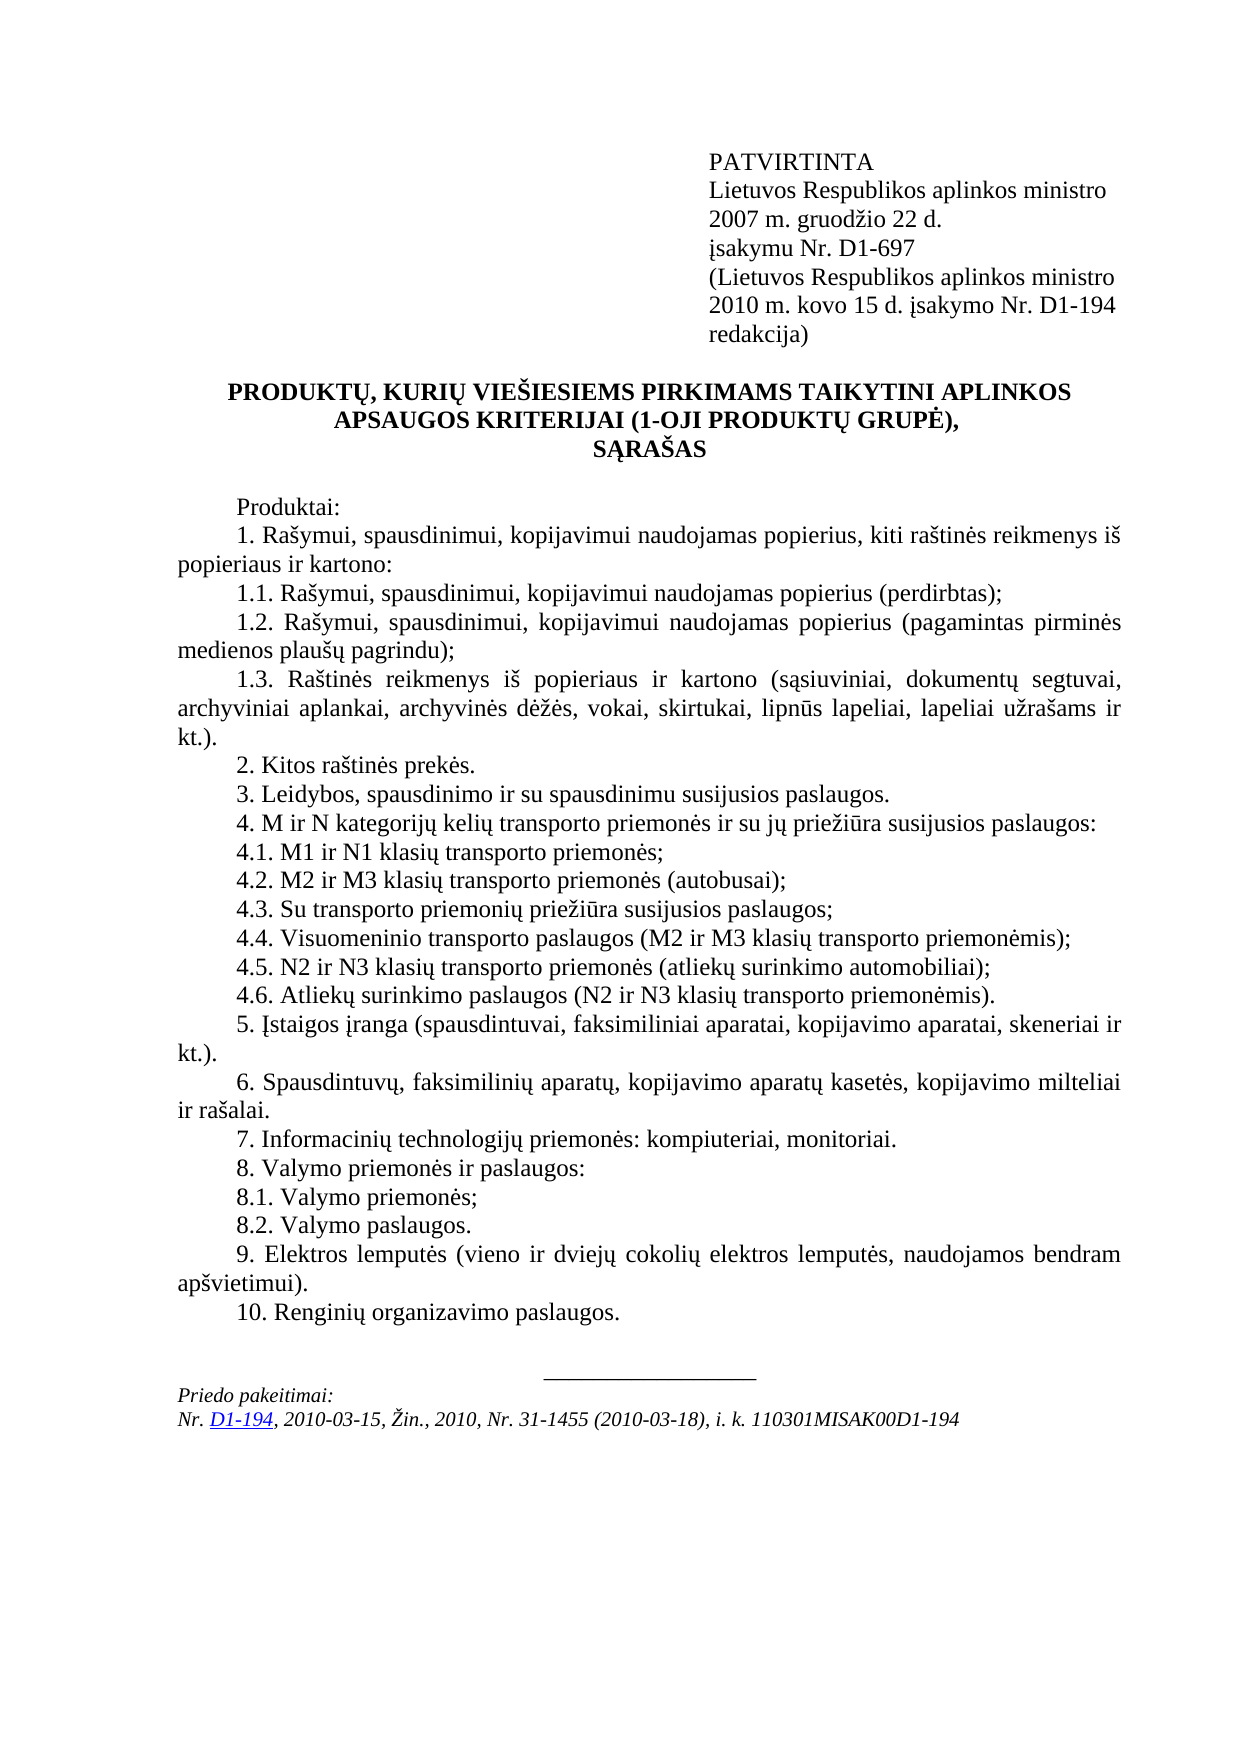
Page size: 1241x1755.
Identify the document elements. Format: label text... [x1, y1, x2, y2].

text 1.2. Rašymui, spausdinimui, kopijavimui naudojamas popierius (pagamintas pirminės medienos plaušų pagrindu); [177, 607, 1122, 664]
text 3. Leidybos, spausdinimo ir su spausdinimu susijusios paslaugos. [177, 779, 1122, 808]
text 4.3. Su transporto priemonių priežiūra susijusios paslaugos; [177, 894, 1122, 923]
text 4.2. M2 ir M3 klasių transporto priemonės (autobusai); [177, 866, 1122, 894]
text 4.5. N2 ir N3 klasių transporto priemonės (atliekų surinkimo automobiliai); [177, 952, 1122, 981]
text 9. Elektros lemputės (vieno ir dviejų cokolių elektros lemputės, naudojamos bendram apšvietimui). [177, 1239, 1122, 1297]
text 10. Renginių organizavimo paslaugos. [177, 1297, 1122, 1326]
text 1.1. Rašymui, spausdinimui, kopijavimui naudojamas popierius (perdirbtas); [177, 578, 1122, 607]
text 4.1. M1 ir N1 klasių transporto priemonės; [177, 837, 1122, 866]
text Priedo pakeitimai: [177, 1383, 1122, 1407]
text 4.6. Atliekų surinkimo paslaugos (N2 ir N3 klasių transporto priemonėmis). [177, 981, 1122, 1009]
text 7. Informacinių technologijų priemonės: kompiuteriai, monitoriai. [177, 1124, 1122, 1153]
text 8. Valymo priemonės ir paslaugos: [177, 1153, 1122, 1182]
text 4. M ir N kategorijų kelių transporto priemonės ir su jų priežiūra susijusios paslaugos: [177, 808, 1122, 837]
text 8.1. Valymo priemonės; [177, 1182, 1122, 1211]
text Produktai: [177, 492, 1122, 521]
text redakcija) [177, 319, 1122, 348]
text 6. Spausdintuvų, faksimilinių aparatų, kopijavimo aparatų kasetės, kopijavimo milteliai ir rašalai. [177, 1067, 1122, 1124]
text 1. Rašymui, spausdinimui, kopijavimui naudojamas popierius, kiti raštinės reikmenys iš popieriaus ir kartono: [177, 521, 1122, 578]
text 2010 m. kovo 15 d. įsakymo Nr. D1-194 [177, 291, 1122, 319]
text Nr. D1-194, 2010-03-15, Žin., 2010, Nr. 31-1455 (2010-03-18), i. k. 110301MISAK00D1-194 [177, 1407, 1122, 1431]
text įsakymu Nr. D1-697 [177, 233, 1122, 262]
text (Lietuvos Respublikos aplinkos ministro [177, 262, 1122, 291]
text 5. Įstaigos įranga (spausdintuvai, faksimiliniai aparatai, kopijavimo aparatai, skeneriai ir kt.). [177, 1009, 1122, 1067]
text _________________ [177, 1354, 1122, 1383]
text 1.3. Raštinės reikmenys iš popieriaus ir kartono (sąsiuviniai, dokumentų segtuvai, archyviniai aplankai, archyvinės dėžės, vokai, skirtukai, lipnūs lapeliai, lapeliai užrašams ir kt.). [177, 664, 1122, 751]
text Lietuvos Respublikos aplinkos ministro [177, 176, 1122, 204]
text 4.4. Visuomeninio transporto paslaugos (M2 ir M3 klasių transporto priemonėmis); [177, 923, 1122, 952]
text PRODUKTŲ, KURIŲ VIEŠIESIEMS PIRKIMAMS TAIKYTINI APLINKOS APSAUGOS KRITERIJAI (1-OJI PRODUKTŲ GRUPĖ), [177, 377, 1122, 434]
text 8.2. Valymo paslaugos. [177, 1211, 1122, 1239]
text SĄRAŠAS [177, 434, 1122, 463]
text 2. Kitos raštinės prekės. [177, 751, 1122, 779]
text PATVIRTINTA [177, 147, 1122, 176]
text 2007 m. gruodžio 22 d. [177, 204, 1122, 233]
